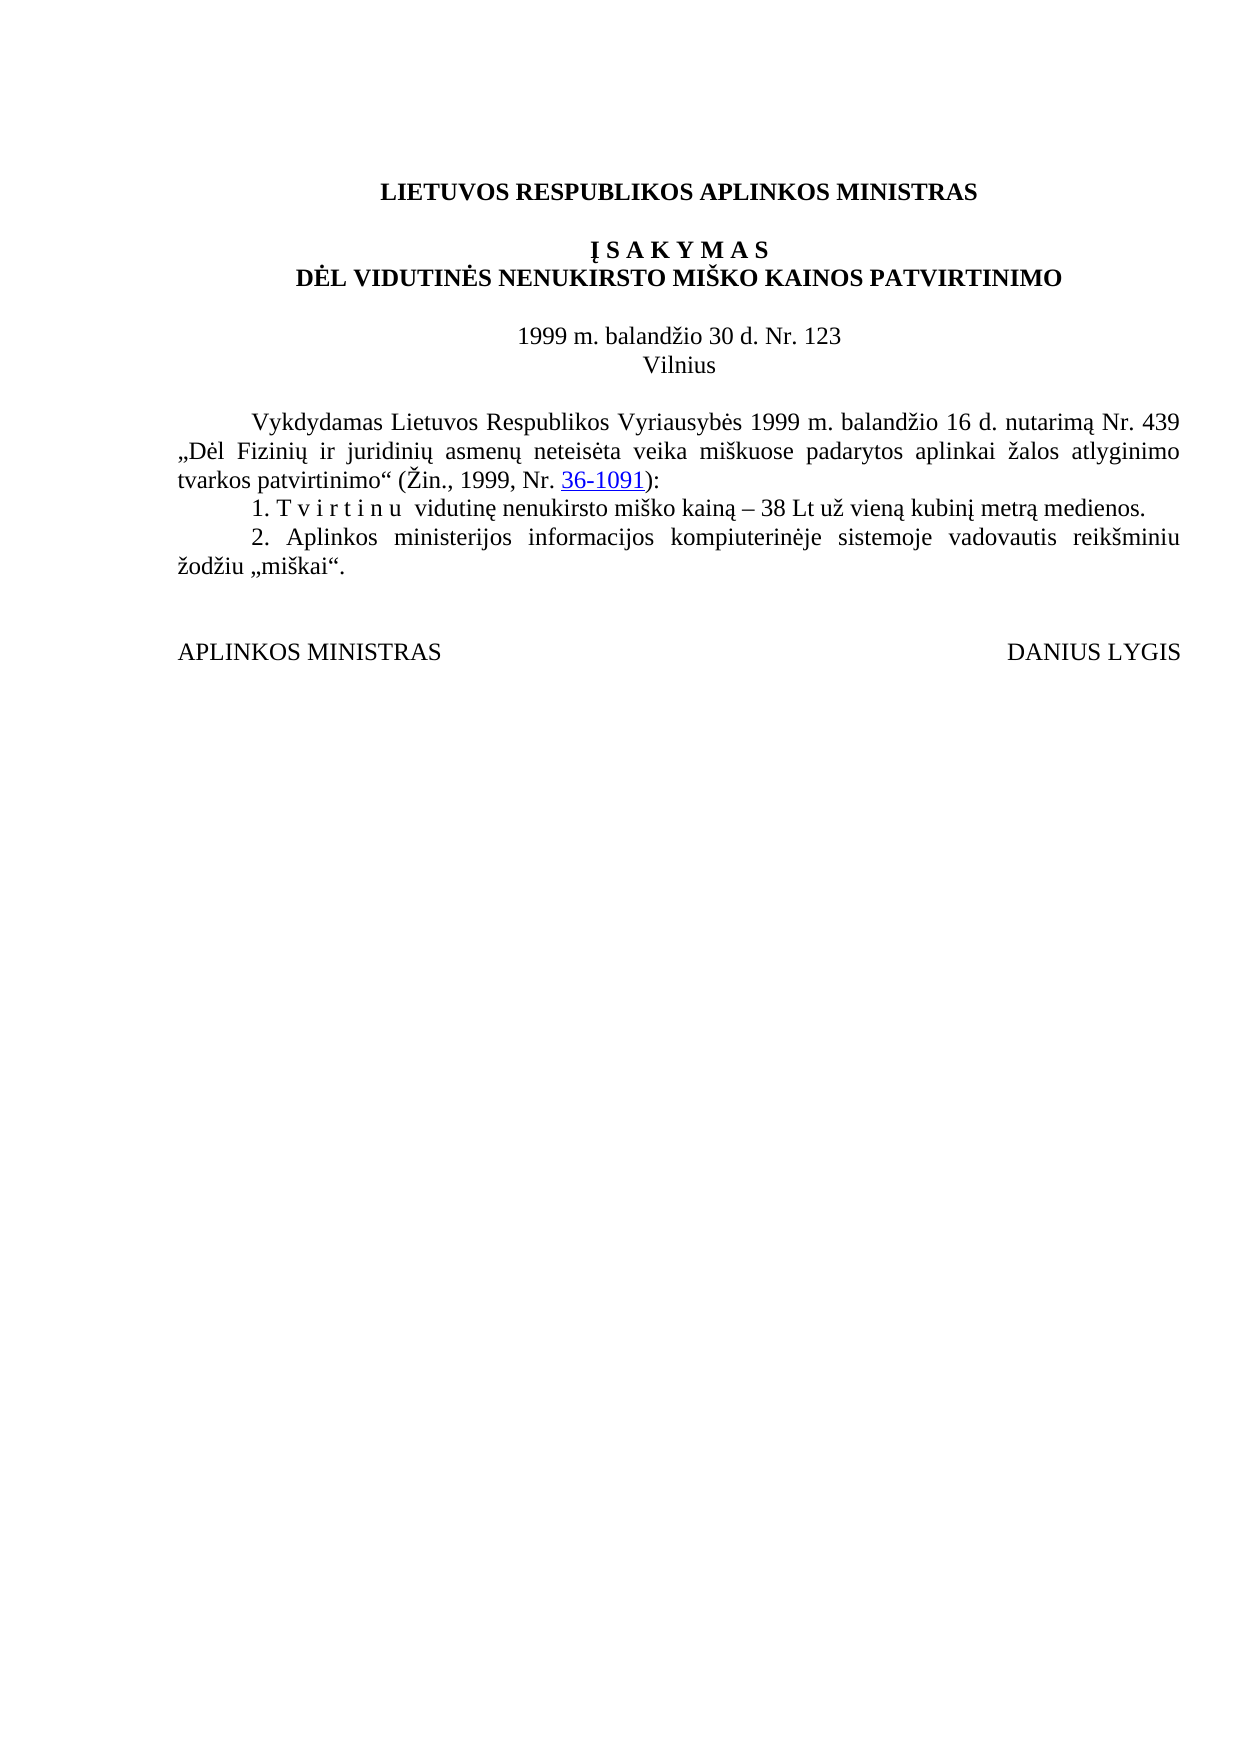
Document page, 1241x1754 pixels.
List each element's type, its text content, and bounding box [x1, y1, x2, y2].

text Vilnius [177, 350, 1181, 378]
text Į S A K Y M A S [177, 235, 1181, 263]
text APLINKOS MINISTRAS DANIUS LYGIS [177, 637, 1181, 666]
text LIETUVOS RESPUBLIKOS APLINKOS MINISTRAS [177, 177, 1181, 206]
text Vykdydamas Lietuvos Respublikos Vyriausybės 1999 m. balandžio 16 d. nutarimą Nr. 439 „Dėl Fizinių ir juridinių asmenų neteisėta veika miškuose padarytos aplinkai žalos atlyginimo tvarkos patvirtinimo“ (Žin., 1999, Nr. 36-1091): [177, 407, 1181, 493]
text 2. Aplinkos ministerijos informacijos kompiuterinėje sistemoje vadovautis reikšminiu žodžiu „miškai“. [177, 522, 1181, 580]
text 1999 m. balandžio 30 d. Nr. 123 [177, 321, 1181, 350]
text 1. Tvirtinu vidutinę nenukirsto miško kainą – 38 Lt už vieną kubinį metrą medienos. [177, 493, 1181, 522]
text DĖL VIDUTINĖS NENUKIRSTO MIŠKO KAINOS PATVIRTINIMO [177, 263, 1181, 292]
